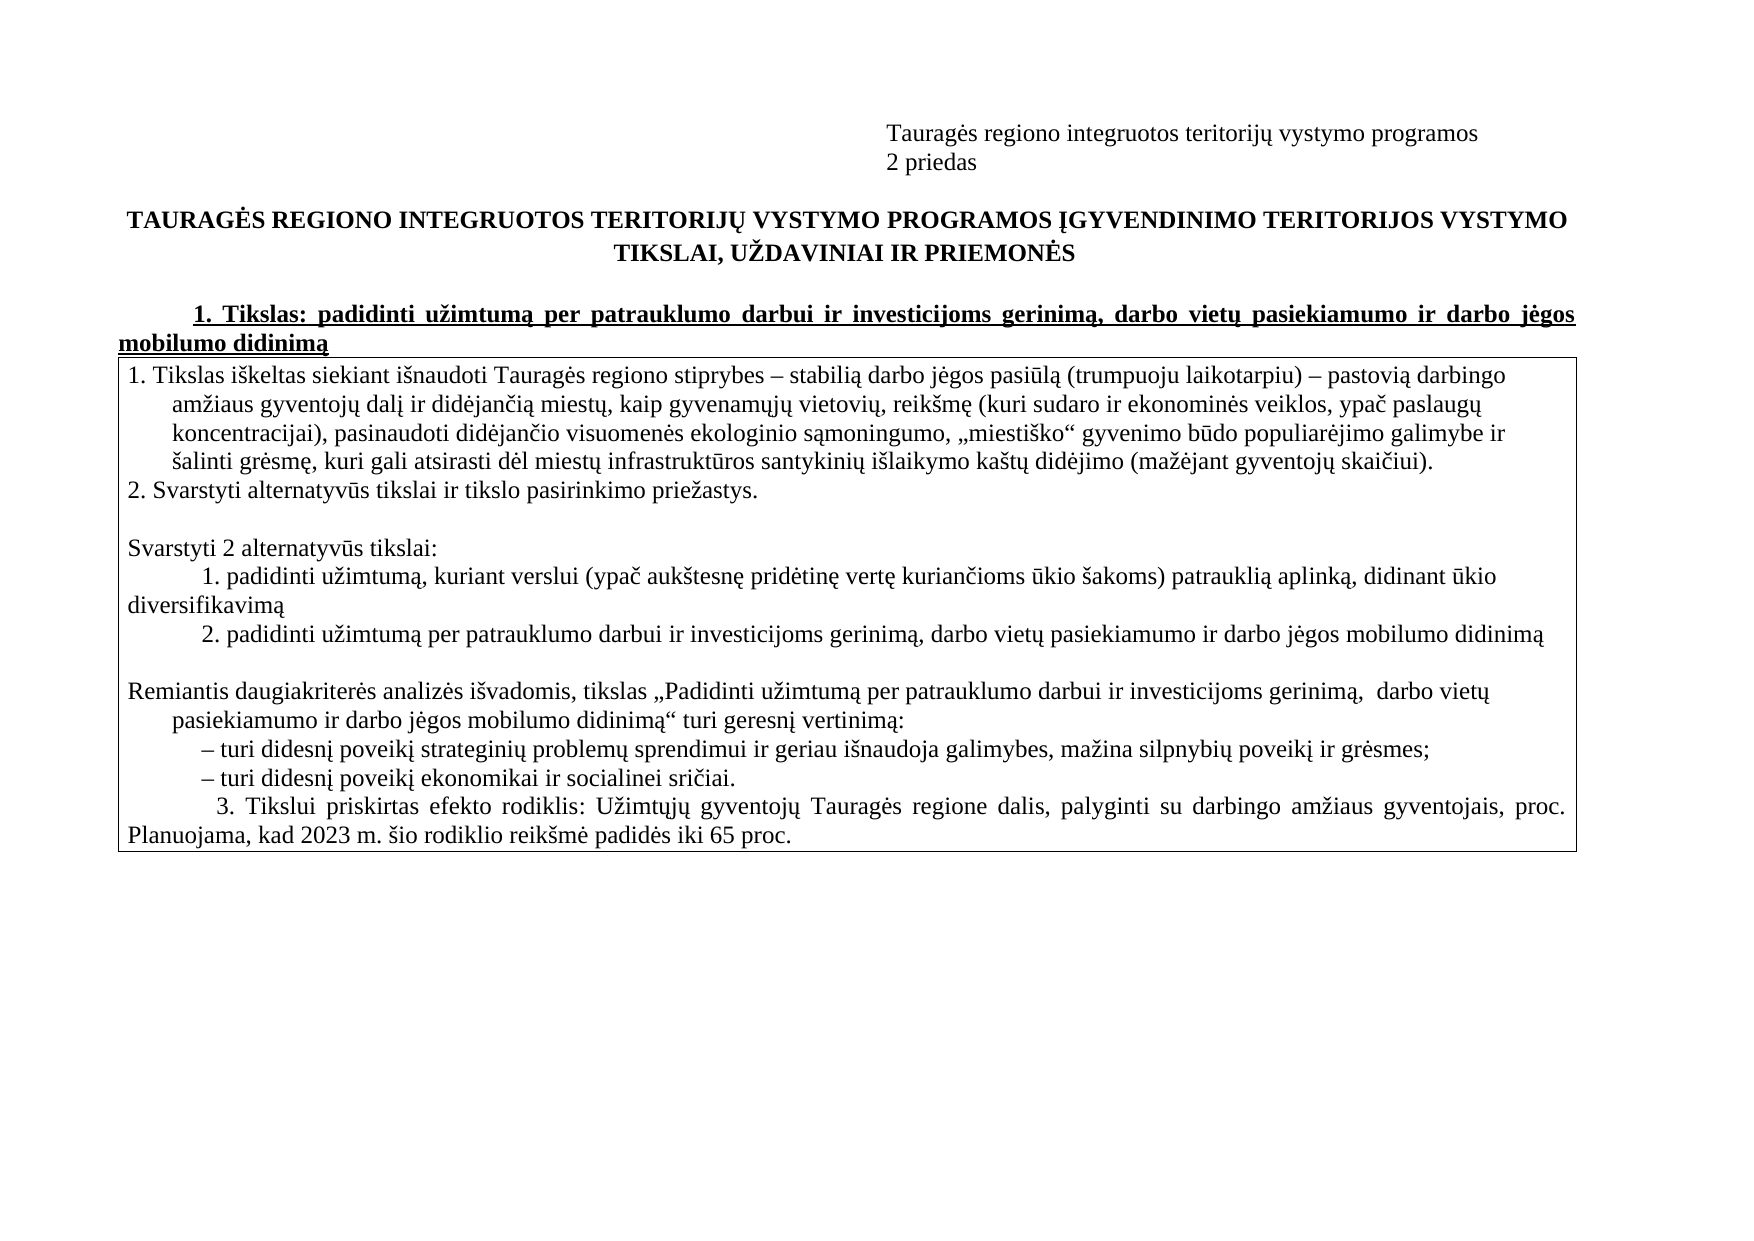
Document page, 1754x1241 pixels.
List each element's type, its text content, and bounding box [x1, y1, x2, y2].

text – turi didesnį poveikį strateginių problemų sprendimui ir geriau išnaudoja galimybes, mažina silpnybių poveikį ir grėsmes; [119, 733, 1576, 762]
text TAURAGĖS REGIONO INTEGRUOTOS TERITORIJŲ VYSTYMO PROGRAMOS ĮGYVENDINIMO TERITORIJOS VYSTYMO TIKSLAI, UŽDAVINIAI IR PRIEMONĖS [118, 205, 1576, 267]
text – turi didesnį poveikį ekonomikai ir socialinei sričiai. [119, 762, 1576, 788]
text 3. Tikslui priskirtas efekto rodiklis: Užimtųjų gyventojų Tauragės regione dalis, palyginti su darbingo amžiaus gyventojais, proc. Planuojama, kad 2023 m. šio rodiklio reikšmė padidės iki 65 proc. [119, 788, 1576, 851]
text 1. Tikslas: padidinti užimtumą per patrauklumo darbui ir investicijoms gerinimą, darbo vietų pasiekiamumo ir darbo jėgos mobilumo didinimą [118, 299, 1577, 357]
text 1. Tikslas iškeltas siekiant išnaudoti Tauragės regiono stiprybes – stabilią darbo jėgos pasiūlą (trumpuoju laikotarpiu) – pastovią darbingo amžiaus gyventojų dalį ir didėjančią miestų, kaip gyvenamųjų vietovių, reikšmę (kuri sudaro ir ekonominės veiklos, ypač paslaugų koncentracijai), pasinaudoti didėjančio visuomenės ekologinio sąmoningumo, „miestiško“ gyvenimo būdo populiarėjimo galimybe ir šalinti grėsmę, kuri gali atsirasti dėl miestų infrastruktūros santykinių išlaikymo kaštų didėjimo (mažėjant gyventojų skaičiui). [119, 358, 1576, 474]
text 2. padidinti užimtumą per patrauklumo darbui ir investicijoms gerinimą, darbo vietų pasiekiamumo ir darbo jėgos mobilumo didinimą [119, 618, 1576, 648]
text Remiantis daugiakriterės analizės išvadomis, tikslas „Padidinti užimtumą per patrauklumo darbui ir investicijoms gerinimą, darbo vietų pasiekiamumo ir darbo jėgos mobilumo didinimą“ turi geresnį vertinimą: [119, 675, 1576, 733]
text Svarstyti 2 alternatyvūs tikslai: [119, 532, 1576, 560]
text 1. padidinti užimtumą, kuriant verslui (ypač aukštesnę pridėtinę vertę kuriančioms ūkio šakoms) patrauklią aplinką, didinant ūkio diversifikavimą [119, 560, 1576, 618]
text Tauragės regiono integruotos teritorijų vystymo programos [118, 118, 1577, 147]
text 2 priedas [118, 147, 1577, 176]
text 2. Svarstyti alternatyvūs tikslai ir tikslo pasirinkimo priežastys. [119, 474, 1576, 504]
